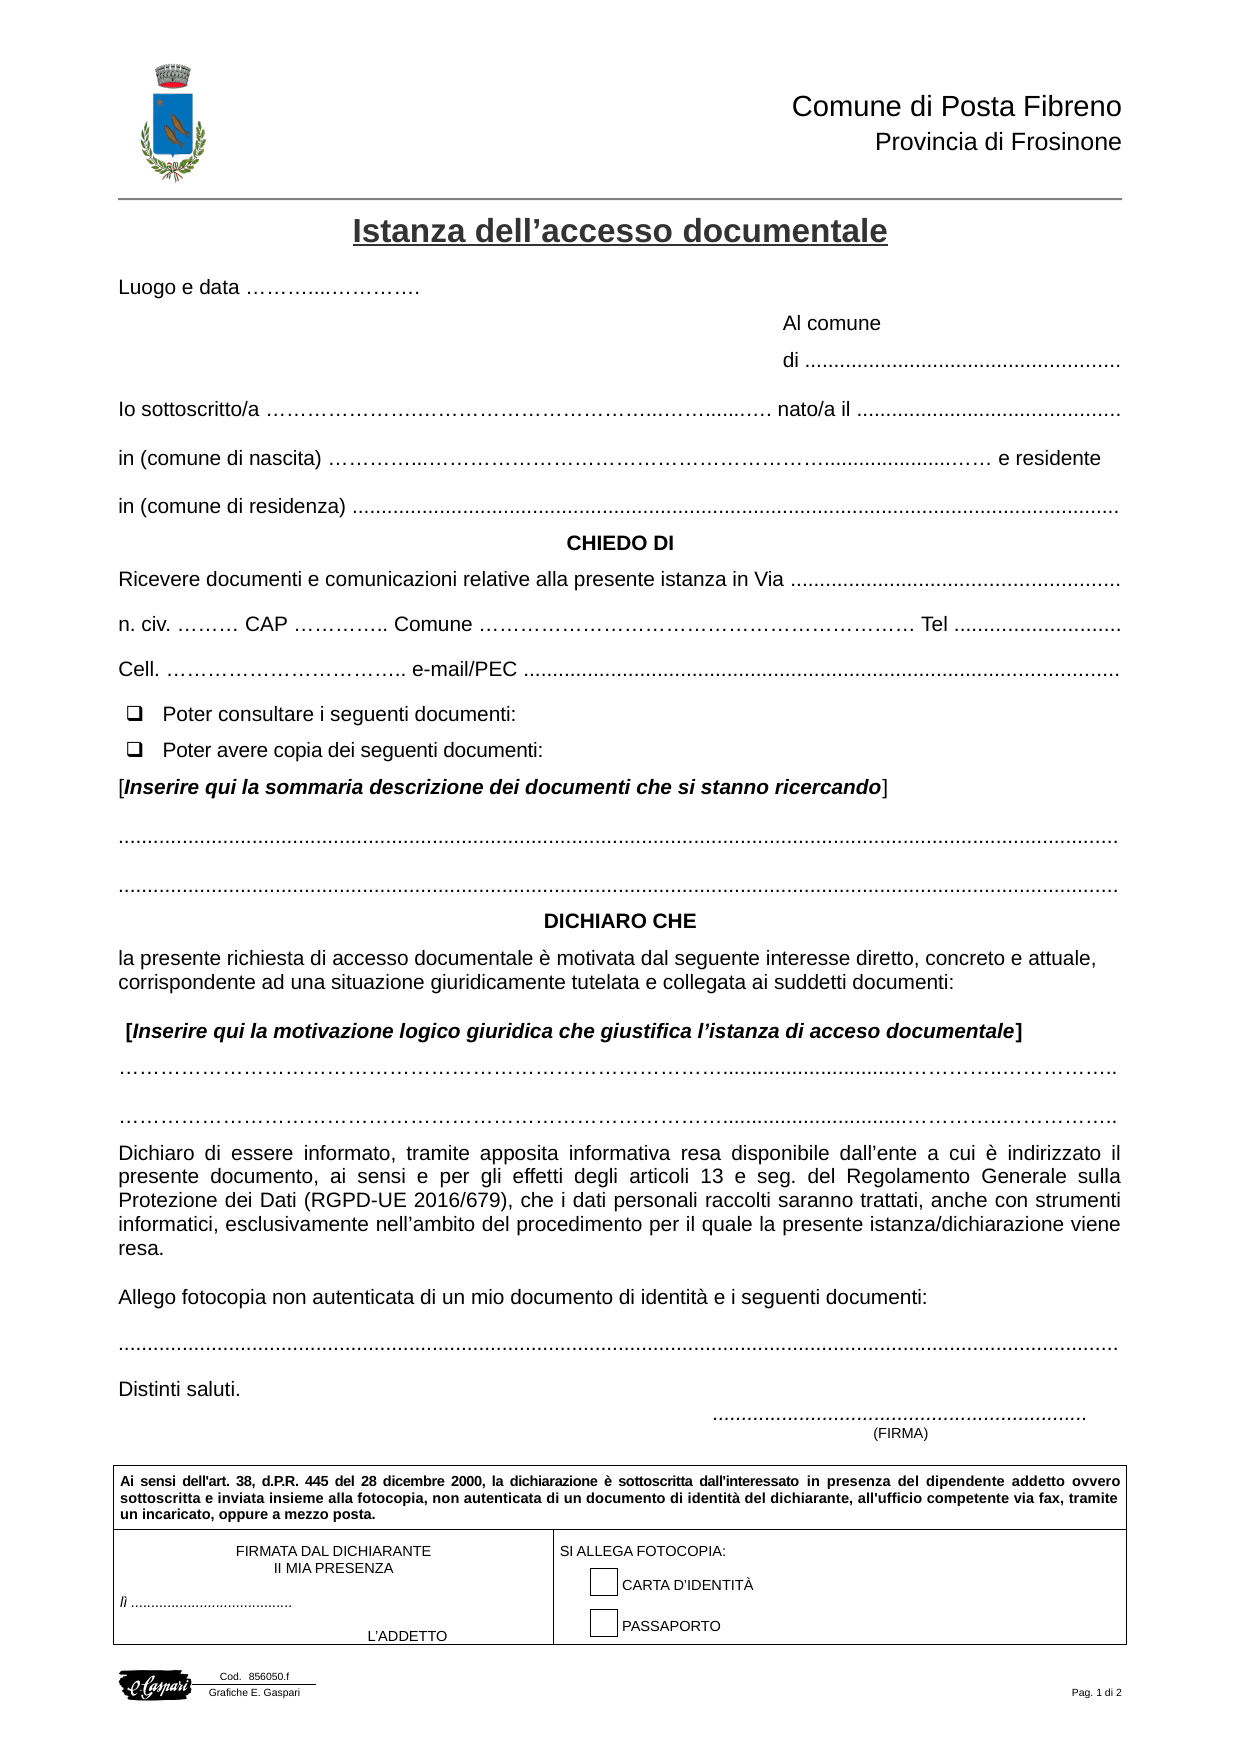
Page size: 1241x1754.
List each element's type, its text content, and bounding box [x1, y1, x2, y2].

text [Inserire qui la sommaria descrizione dei documenti che si stanno ricercando] [118, 775, 1122, 799]
text Al comune [783, 311, 1122, 335]
list Poter avere copia dei seguenti documenti: [125, 738, 1122, 762]
text la presente richiesta di accesso documentale è motivata dal seguente interesse diretto, concreto e attuale, corrispondente ad una situazione giuridicamente tutelata e collegata ai suddetti documenti: [118, 946, 1122, 993]
text Ricevere documenti e comunicazioni relative alla presente istanza in Via [118, 567, 1122, 591]
picture [122, 58, 224, 189]
text Dichiaro di essere informato, tramite apposita informativa resa disponibile dall’ente a cui è indirizzato il presente documento, ai sensi e per gli effetti degli articoli 13 e seg. del Regolamento Generale sulla Protezione dei Dati (RGPD-UE 2016/679), che i dati personali raccolti saranno trattati, anche con strumenti informatici, esclusivamente nell’ambito del procedimento per il quale la presente istanza/dichiarazione viene resa. [118, 1140, 1122, 1260]
text Luogo e data ………....…………. [118, 274, 1122, 298]
text ……………………………………………………………………………................................…………..…………….. [118, 1055, 1122, 1079]
table_cell SI ALLEGA FOTOCOPIA: CARTA D’IDENTITÀ PASSAPORTO [554, 1530, 1126, 1644]
text CHIEDO DI [118, 531, 1122, 555]
text Provincia di Frosinone [224, 127, 1122, 156]
picture [118, 1669, 192, 1701]
text ................................................................. [679, 1401, 1122, 1425]
text Cell. …………………………….. e-mail/PEC [118, 657, 1122, 681]
text Comune di Posta Fibreno [224, 89, 1122, 122]
table_header Ai sensi dell'art. 38, d.P.R. 445 del 28 dicembre 2000, la dichiarazione è sottoscritta dall'interessato in presenza del dipendente addetto ovvero sottoscritta e inviata insieme alla fotocopia, non autenticata di un documento di identità del dichiarante, all'ufficio competente via fax, tramite un incaricato, oppure a mezzo posta. [114, 1466, 1126, 1529]
text DICHIARO CHE [118, 909, 1122, 933]
text ……………………………………………………………………………................................…………..…………….. [118, 1104, 1122, 1128]
text (FIRMA) [679, 1425, 1122, 1442]
text in (comune di nascita) …………...…………………………………………………......................…… e residente [118, 445, 1122, 469]
text Distinti saluti. [118, 1377, 1122, 1401]
text Io sottoscritto/a ………………….……………………………...…….......…. nato/a il [118, 396, 1122, 420]
table_cell FIRMATA DAL DICHIARANTE II MIA PRESENZA lì ........................................ L’ADDETTO [114, 1530, 553, 1644]
text [Inserire qui la motivazione logico giuridica che giustifica l’istanza di acceso documentale] [125, 1018, 1122, 1042]
text n. civ. ……… CAP ………….. Comune ……………………………………………………… Tel [118, 612, 1122, 636]
text di [783, 347, 1122, 371]
list Poter consultare i seguenti documenti: [125, 702, 1122, 726]
text in (comune di residenza) [118, 494, 1122, 518]
subtitle Istanza dell’accesso documentale [118, 211, 1122, 249]
text Allego fotocopia non autenticata di un mio documento di identità e i seguenti documenti: [118, 1285, 1122, 1309]
